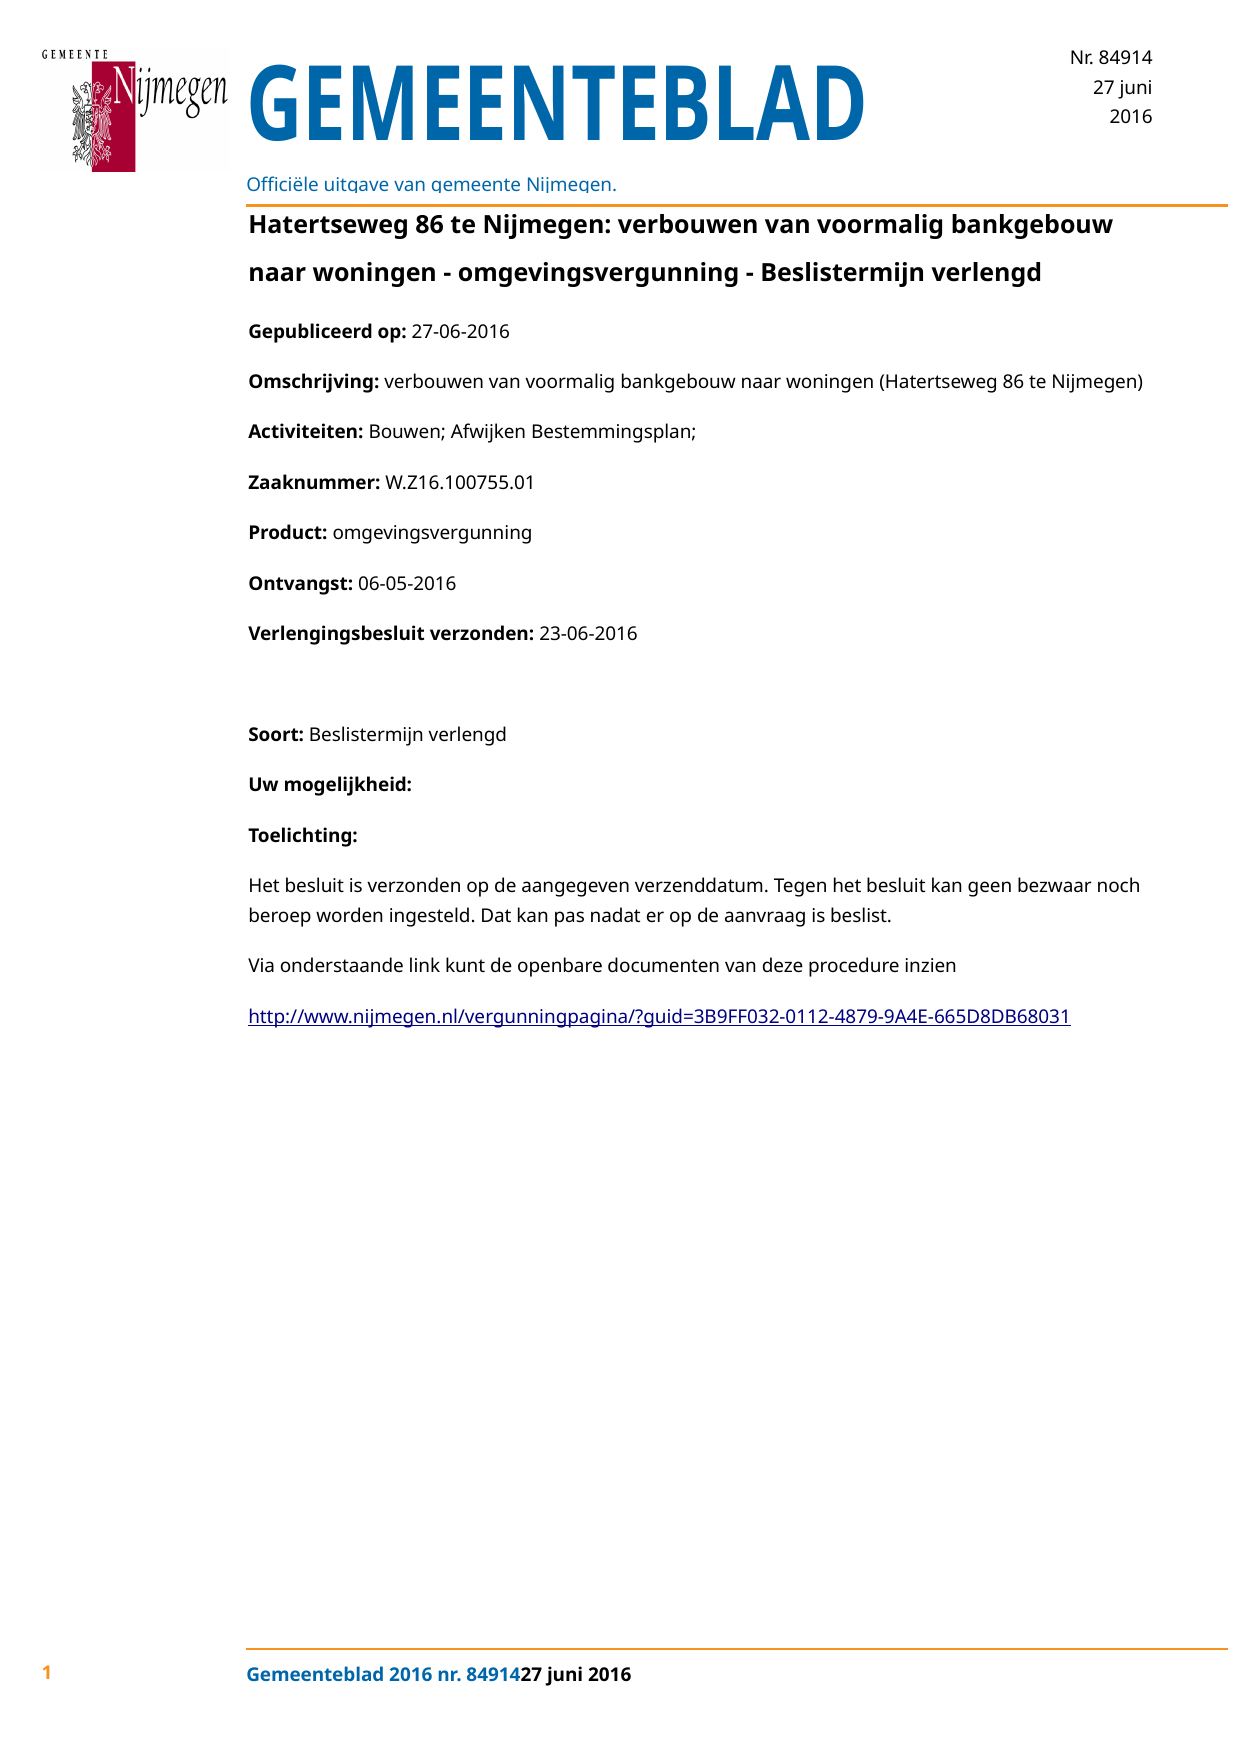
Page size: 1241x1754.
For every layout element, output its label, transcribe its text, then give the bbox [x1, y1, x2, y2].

text Zaaknummer: W.Z16.100755.01 [248, 469, 1152, 495]
text Omschrijving: verbouwen van voormalig bankgebouw naar woningen (Hatertseweg 86 te Nijmegen) [248, 368, 1152, 394]
text http://www.nijmegen.nl/vergunningpagina/?guid=3B9FF032-0112-4879-9A4E-665D8DB68031 [248, 1003, 1152, 1029]
text Gepubliceerd op: 27-06-2016 [248, 318, 1152, 344]
text Activiteiten: Bouwen; Afwijken Bestemmingsplan; [248, 419, 1152, 444]
text Uw mogelijkheid: [248, 772, 1152, 797]
text Verlengingsbesluit verzonden: 23-06-2016 [248, 620, 1152, 646]
text Product: omgevingsvergunning [248, 519, 1152, 545]
text Hatertseweg 86 te Nijmegen: verbouwen van voormalig bankgebouw naar woningen - omgevingsvergunning - Beslistermijn verlengd [248, 207, 1152, 288]
text Het besluit is verzonden op de aangegeven verzenddatum. Tegen het besluit kan geen bezwaar noch beroep worden ingesteld. Dat kan pas nadat er op de aanvraag is beslist. [248, 872, 1152, 928]
text Ontvangst: 06-05-2016 [248, 570, 1152, 596]
text Via onderstaande link kunt de openbare documenten van deze procedure inzien [248, 952, 1152, 978]
text Soort: Beslistermijn verlengd [248, 721, 1152, 747]
picture [41, 47, 231, 172]
text Toelichting: [248, 822, 1152, 848]
